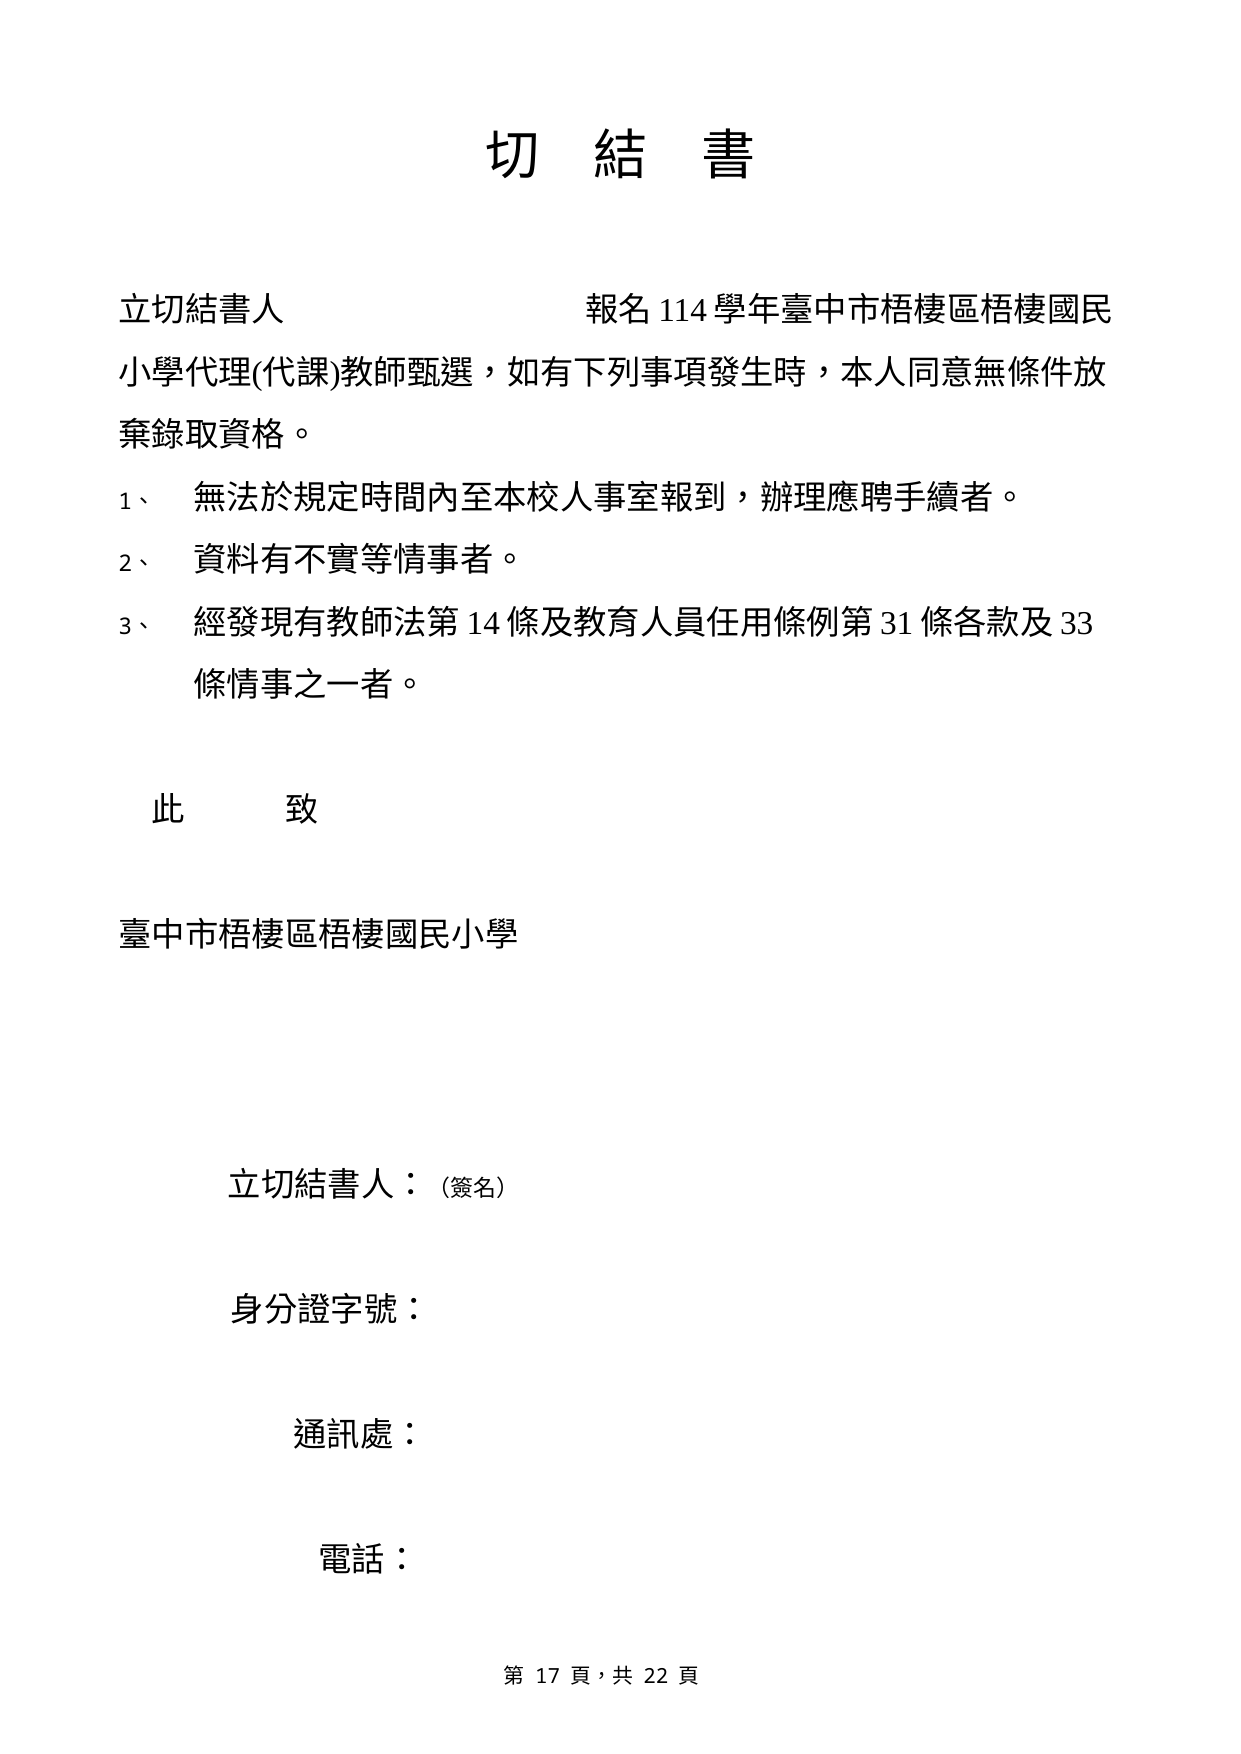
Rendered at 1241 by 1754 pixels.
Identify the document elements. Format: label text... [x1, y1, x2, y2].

text 身分證字號： [118, 1266, 1122, 1328]
text 通訊處： [118, 1391, 1122, 1453]
text 此 致 [118, 766, 1122, 828]
list 無法於規定時間內至本校人事室報到，辦理應聘手續者。 [118, 453, 1122, 516]
text 切 結 書 [118, 78, 1122, 203]
text 臺中市梧棲區梧棲國民小學 [118, 891, 1122, 953]
text 立切結書人 報名114學年臺中市梧棲區梧棲國民小學代理(代課)教師甄選，如有下列事項發生時，本人同意無條件放棄錄取資格。 [118, 266, 1122, 453]
list 經發現有教師法第14條及教育人員任用條例第31條各款及33條情事之一者。 [118, 578, 1122, 703]
text 電話： [118, 1516, 1122, 1578]
text 立切結書人：（簽名） [118, 1141, 1122, 1203]
list 資料有不實等情事者。 [118, 516, 1122, 578]
